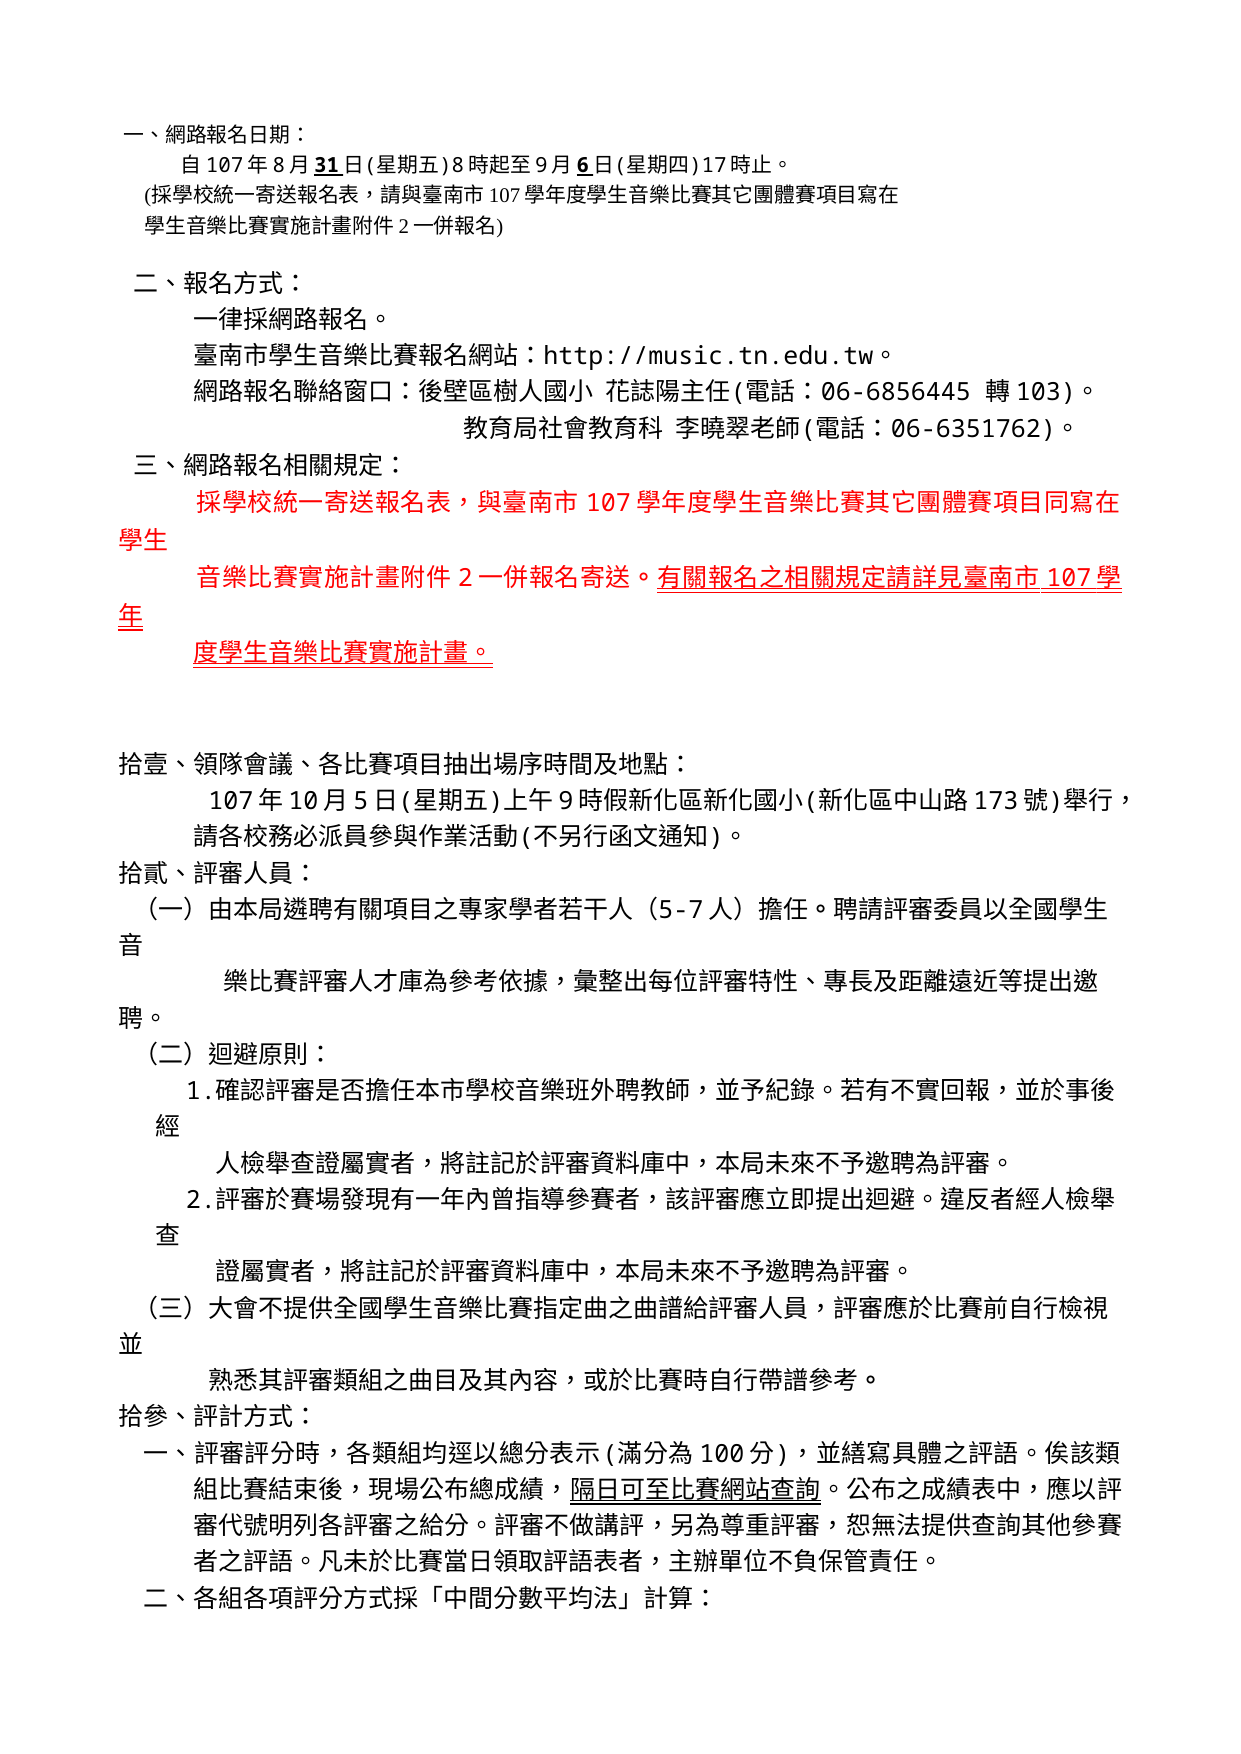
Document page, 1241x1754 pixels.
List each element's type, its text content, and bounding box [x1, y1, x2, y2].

text （一）由本局遴聘有關項目之專家學者若干人（5-7人）擔任。聘請評審委員以全國學生音 [118, 889, 1122, 962]
text 網路報名聯絡窗口：後壁區樹人國小 花誌陽主任(電話：06-6856445 轉103)。 [118, 372, 1122, 408]
text 二、報名方式： [118, 263, 1122, 299]
text 臺南市學生音樂比賽報名網站：http://music.tn.edu.tw。 [118, 336, 1122, 372]
text （三）大會不提供全國學生音樂比賽指定曲之曲譜給評審人員，評審應於比賽前自行檢視並 [118, 1288, 1122, 1361]
text 拾參、評計方式： [118, 1397, 1122, 1433]
text 證屬實者，將註記於評審資料庫中，本局未來不予邀聘為評審。 [156, 1252, 1122, 1288]
text 二、各組各項評分方式採「中間分數平均法」計算： [143, 1578, 1122, 1614]
text 107年10月5日(星期五)上午9時假新化區新化國小(新化區中山路173號)舉行，請各校務必派員參與作業活動(不另行函文通知)。 [118, 781, 1122, 853]
text 音樂比賽實施計畫附件2一併報名寄送。有關報名之相關規定請詳見臺南市107學年 [118, 557, 1122, 632]
text 一、評審評分時，各類組均逕以總分表示(滿分為100分)，並繕寫具體之評語。俟該類組比賽結束後，現場公布總成績，隔日可至比賽網站查詢。公布之成績表中，應以評審代號明列各評審之給分。評審不做講評，另為尊重評審，恕無法提供查詢其他參賽者之評語。凡未於比賽當日領取評語表者，主辦單位不負保管責任。 [143, 1433, 1122, 1578]
text 度學生音樂比賽實施計畫。 [118, 632, 1122, 669]
text (採學校統一寄送報名表，請與臺南市107學年度學生音樂比賽其它團體賽項目寫在 [118, 179, 1122, 209]
text （二）迴避原則： [118, 1034, 1122, 1071]
text 拾貳、評審人員： [118, 853, 1122, 889]
text 一律採網路報名。 [118, 299, 1122, 336]
text 採學校統一寄送報名表，與臺南市107學年度學生音樂比賽其它團體賽項目同寫在學生 [118, 482, 1122, 557]
text 學生音樂比賽實施計畫附件2一併報名) [118, 209, 1122, 239]
text 樂比賽評審人才庫為參考依據，彙整出每位評審特性、專長及距離遠近等提出邀聘。 [118, 962, 1122, 1034]
text 自107年8月31日(星期五)8時起至9月6日(星期四)17時止。 [118, 148, 1122, 179]
text 1.確認評審是否擔任本市學校音樂班外聘教師，並予紀錄。若有不實回報，並於事後經 [156, 1071, 1122, 1143]
text 人檢舉查證屬實者，將註記於評審資料庫中，本局未來不予邀聘為評審。 [156, 1143, 1122, 1179]
text 拾壹、領隊會議、各比賽項目抽出場序時間及地點： [118, 744, 1122, 781]
text 三、網路報名相關規定： [118, 444, 1122, 482]
text 2.評審於賽場發現有一年內曾指導參賽者，該評審應立即提出迴避。違反者經人檢舉查 [156, 1179, 1122, 1252]
text 熟悉其評審類組之曲目及其內容，或於比賽時自行帶譜參考。 [118, 1361, 1122, 1397]
text 教育局社會教育科 李曉翠老師(電話：06-6351762)。 [118, 408, 1122, 444]
text 一、網路報名日期： [118, 118, 1122, 148]
